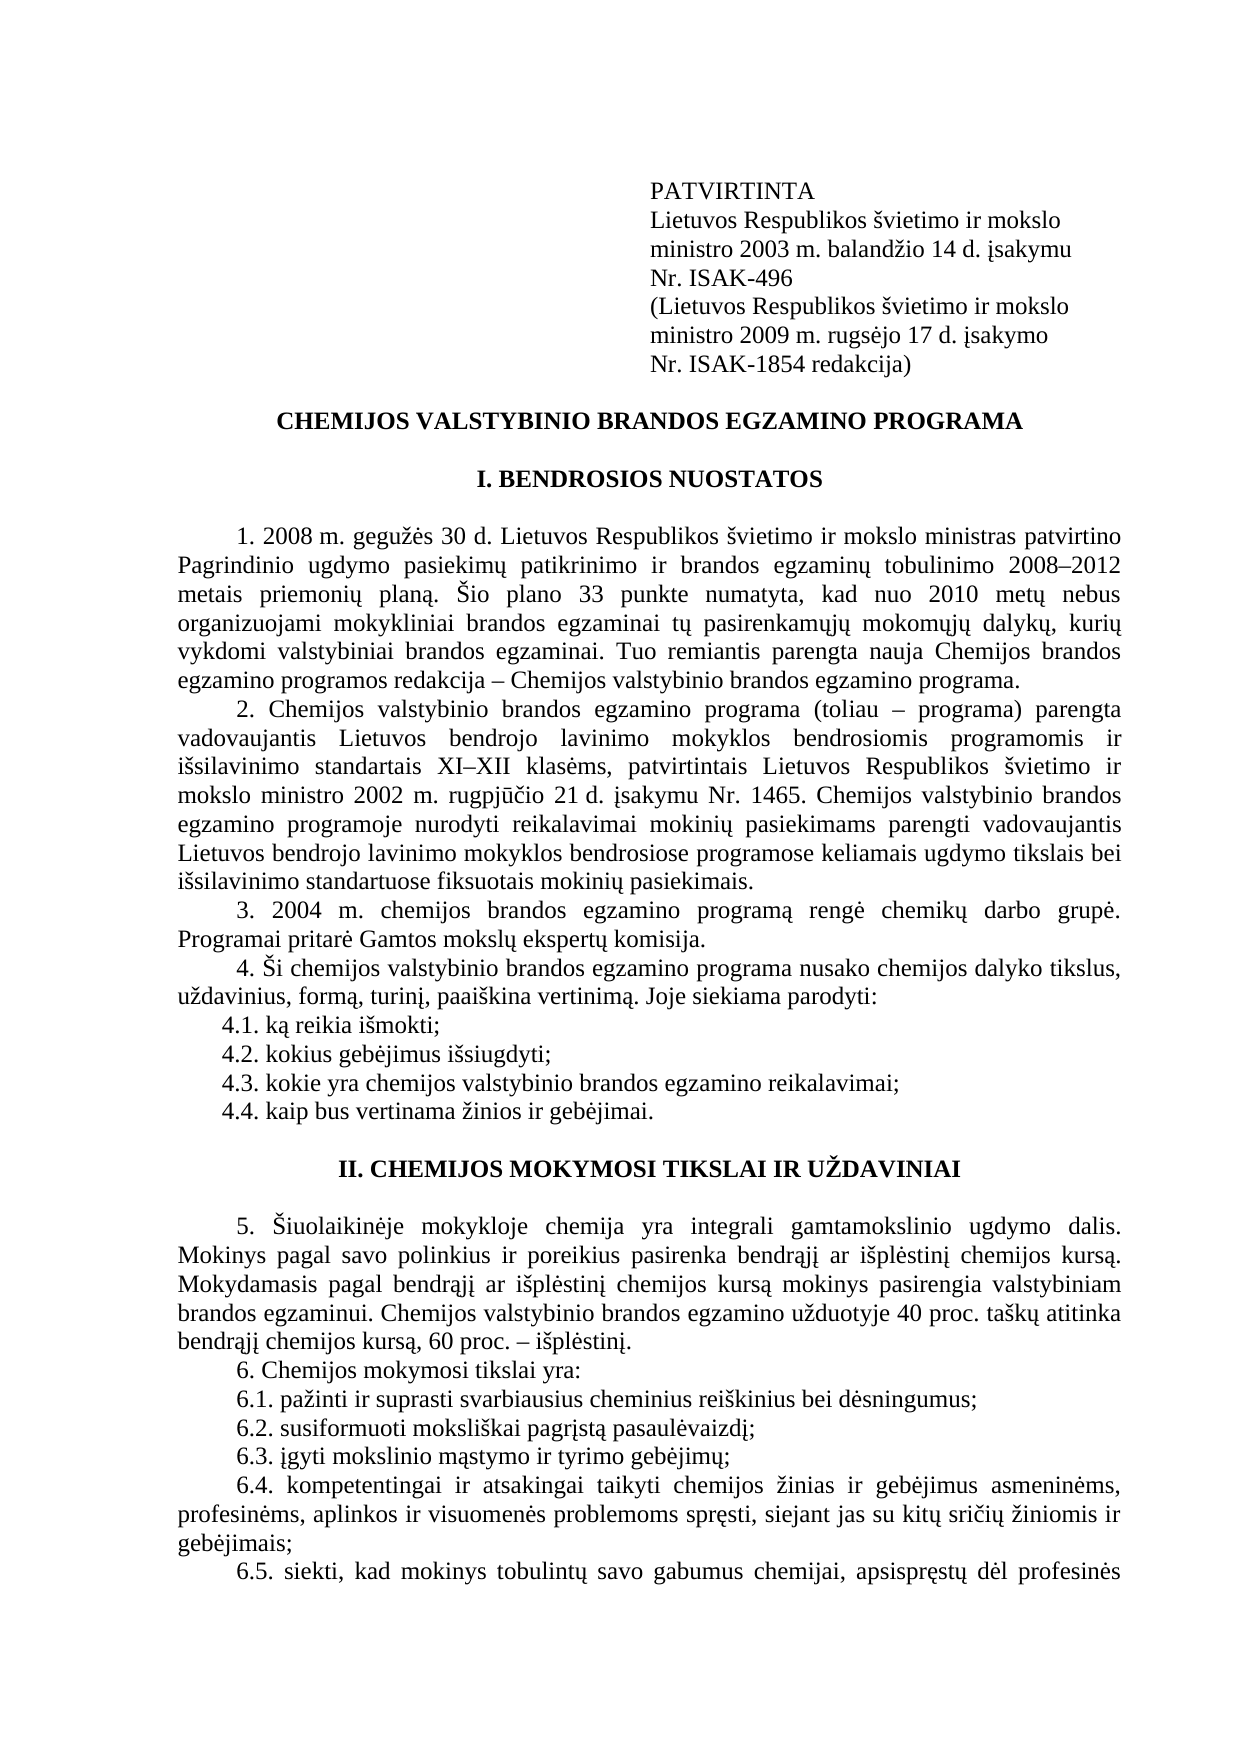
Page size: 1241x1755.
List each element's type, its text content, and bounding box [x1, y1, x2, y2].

text (Lietuvos Respublikos švietimo ir mokslo ministro 2009 m. rugsėjo 17 d. įsakymo Nr. ISAK-1854 redakcija) [650, 291, 1122, 378]
text CHEMIJOS VALSTYBINIO BRANDOS EGZAMINO PROGRAMA [177, 406, 1122, 435]
text 4.3. kokie yra chemijos valstybinio brandos egzamino reikalavimai; [222, 1068, 1122, 1096]
text 6.3. įgyti mokslinio mąstymo ir tyrimo gebėjimų; [177, 1441, 1122, 1470]
text II. CHEMIJOS MOKYMOSI TIKSLAI IR uždaviniai [177, 1154, 1122, 1183]
text 6.2. susiformuoti moksliškai pagrįstą pasaulėvaizdį; [177, 1413, 1122, 1441]
text 4.4. kaip bus vertinama žinios ir gebėjimai. [222, 1096, 1122, 1125]
text 4.1. ką reikia išmokti; [222, 1010, 1122, 1039]
text 6.1. pažinti ir suprasti svarbiausius cheminius reiškinius bei dėsningumus; [177, 1384, 1122, 1413]
text Lietuvos Respublikos švietimo ir mokslo ministro 2003 m. balandžio 14 d. įsakymu Nr. ISAK-496 [650, 205, 1122, 291]
text 6. Chemijos mokymosi tikslai yra: [177, 1355, 1122, 1384]
text 5. Šiuolaikinėje mokykloje chemija yra integrali gamtamokslinio ugdymo dalis. Mokinys pagal savo polinkius ir poreikius pasirenka bendrąjį ar išplėstinį chemijos kursą. Mokydamasis pagal bendrąjį ar išplėstinį chemijos kursą mokinys pasirengia valstybiniam brandos egzaminui. Chemijos valstybinio brandos egzamino užduotyje 40 proc. taškų atitinka bendrąjį chemijos kursą, 60 proc. – išplėstinį. [177, 1211, 1122, 1355]
text 6.5. siekti, kad mokinys tobulintų savo gabumus chemijai, apsispręstų dėl profesinės [177, 1556, 1122, 1585]
text PATVIRTINTA [650, 176, 1122, 205]
text 4.2. kokius gebėjimus išsiugdyti; [222, 1039, 1122, 1068]
text 3. 2004 m. chemijos brandos egzamino programą rengė chemikų darbo grupė. Programai pritarė Gamtos mokslų ekspertų komisija. [177, 895, 1122, 953]
text 4. Ši chemijos valstybinio brandos egzamino programa nusako chemijos dalyko tikslus, uždavinius, formą, turinį, paaiškina vertinimą. Joje siekiama parodyti: [177, 953, 1122, 1010]
text I. BENDROSIOS NUOSTATOS [177, 464, 1122, 493]
text 2. Chemijos valstybinio brandos egzamino programa (toliau – programa) parengta vadovaujantis Lietuvos bendrojo lavinimo mokyklos bendrosiomis programomis ir išsilavinimo standartais XI–XII klasėms, patvirtintais Lietuvos Respublikos švietimo ir mokslo ministro 2002 m. rugpjūčio 21 d. įsakymu Nr. 1465. Chemijos valstybinio brandos egzamino programoje nurodyti reikalavimai mokinių pasiekimams parengti vadovaujantis Lietuvos bendrojo lavinimo mokyklos bendrosiose programose keliamais ugdymo tikslais bei išsilavinimo standartuose fiksuotais mokinių pasiekimais. [177, 694, 1122, 895]
text 6.4. kompetentingai ir atsakingai taikyti chemijos žinias ir gebėjimus asmeninėms, profesinėms, aplinkos ir visuomenės problemoms spręsti, siejant jas su kitų sričių žiniomis ir gebėjimais; [177, 1470, 1122, 1556]
text 1. 2008 m. gegužės 30 d. Lietuvos Respublikos švietimo ir mokslo ministras patvirtino Pagrindinio ugdymo pasiekimų patikrinimo ir brandos egzaminų tobulinimo 2008–2012 metais priemonių planą. Šio plano 33 punkte numatyta, kad nuo 2010 metų nebus organizuojami mokykliniai brandos egzaminai tų pasirenkamųjų mokomųjų dalykų, kurių vykdomi valstybiniai brandos egzaminai. Tuo remiantis parengta nauja Chemijos brandos egzamino programos redakcija – Chemijos valstybinio brandos egzamino programa. [177, 521, 1122, 694]
